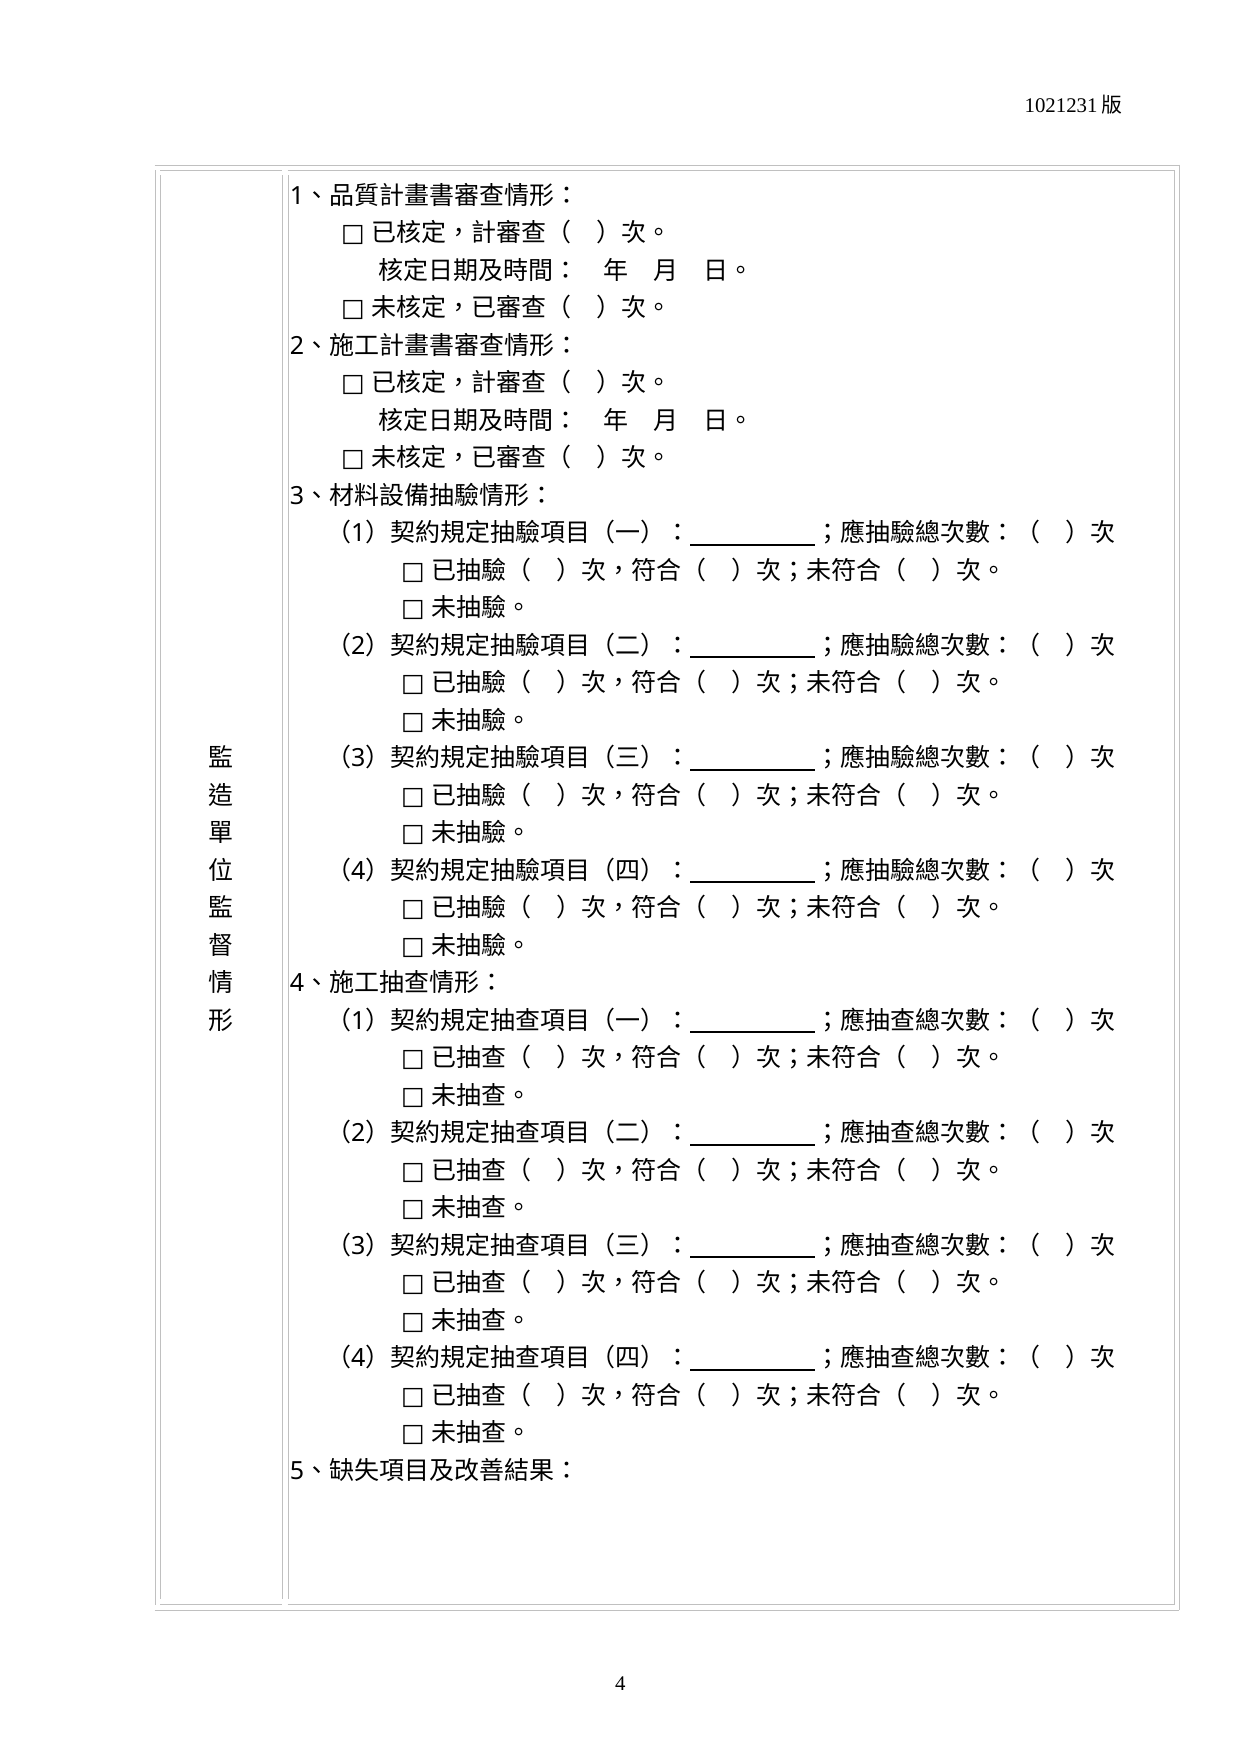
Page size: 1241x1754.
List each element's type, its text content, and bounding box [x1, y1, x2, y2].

table_cell 1、品質計畫書審查情形： □ 已核定，計審查（ ）次。 核定日期及時間： 年 月 日。 □ 未核定，已審查（ ）次。 2、施工計畫書審查情形： □ 已核定，計審查（ ）次。 核定日期及時間： 年 月 日。 □ 未核定，已審查（ ）次。 3、材料設備抽驗情形： （1）契約規定抽驗項目（一）： ；應抽驗總次數：（ ）次 □ 已抽驗（ ）次，符合（ ）次；未符合（ ）次。 □ 未抽驗。 （2）契約規定抽驗項目（二）： ；應抽驗總次數：（ ）次 □ 已抽驗（ ）次，符合（ ）次；未符合（ ）次。 □ 未抽驗。 （3）契約規定抽驗項目（三）： ；應抽驗總次數：（ ）次 □ 已抽驗（ ）次，符合（ ）次；未符合（ ）次。 □ 未抽驗。 （4）契約規定抽驗項目（四）： ；應抽驗總次數：（ ）次 □ 已抽驗（ ）次，符合（ ）次；未符合（ ）次。 □ 未抽驗。 4、施工抽查情形： （1）契約規定抽查項目（一）： ；應抽查總次數：（ ）次 □ 已抽查（ ）次，符合（ ）次；未符合（ ）次。 □ 未抽查。 （2）契約規定抽查項目（二）： ；應抽查總次數：（ ）次 □ 已抽查（ ）次，符合（ ）次；未符合（ ）次。 □ 未抽查。 （3）契約規定抽查項目（三）： ；應抽查總次數：（ ）次 □ 已抽查（ ）次，符合（ ）次；未符合（ ）次。 □ 未抽查。 （4）契約規定抽查項目（四）： ；應抽查總次數：（ ）次 □ 已抽查（ ）次，符合（ ）次；未符合（ ）次。 □ 未抽查。 5、缺失項目及改善結果： [285, 166, 1177, 1604]
table_cell 監 造 單 位 監 督 情 形 [158, 166, 285, 1604]
table_cell [118, 165, 157, 1604]
